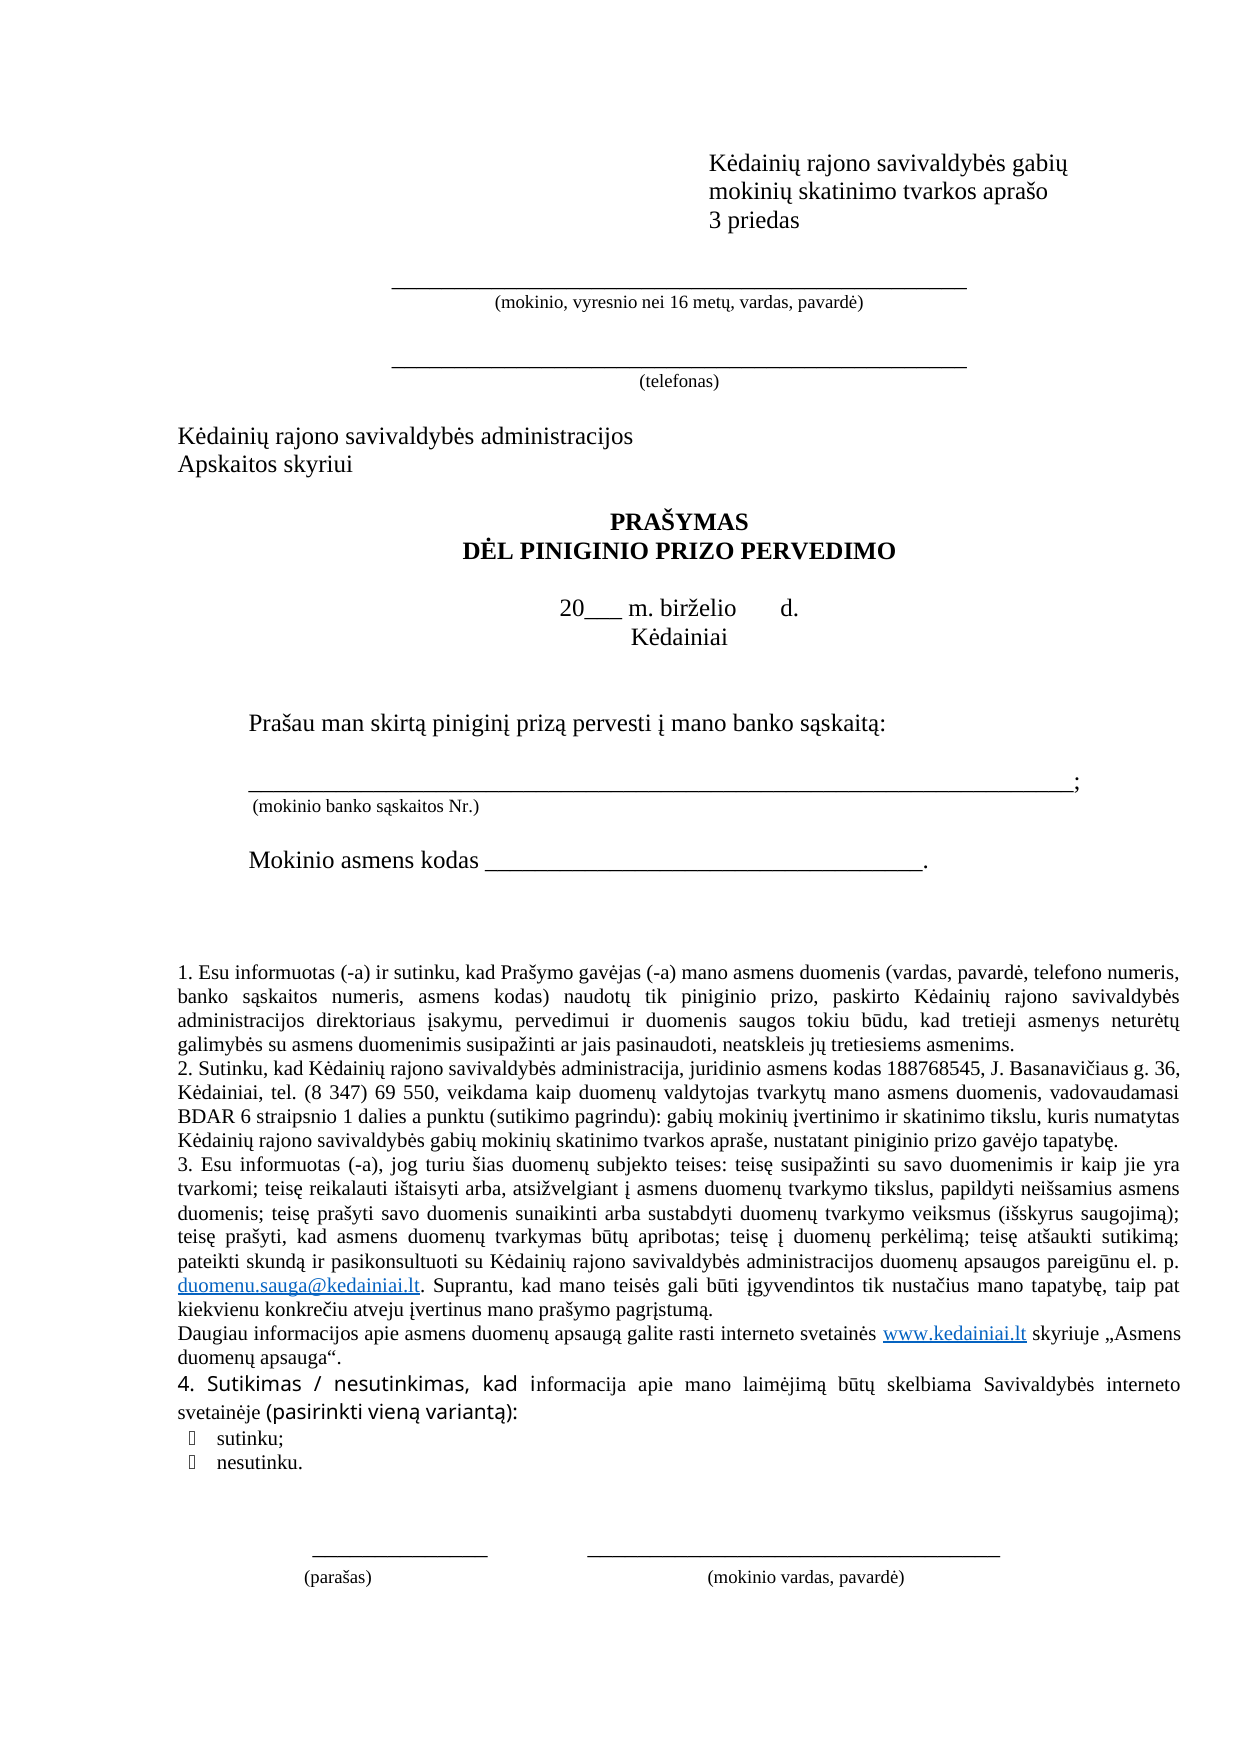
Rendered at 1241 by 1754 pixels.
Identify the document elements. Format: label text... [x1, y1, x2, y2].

text Mokinio asmens kodas ___________________________________. [177, 845, 1181, 873]
text ______________________________________________ [177, 263, 1181, 291]
text  nesutinku. [177, 1450, 1181, 1474]
text 3 priedas [709, 205, 1181, 234]
text ______________________________________________ [177, 342, 1181, 370]
text 2. Sutinku, kad Kėdainių rajono savivaldybės administracija, juridinio asmens kodas 188768545, J. Basanavičiaus g. 36, Kėdainiai, tel. (8 347) 69 550, veikdama kaip duomenų valdytojas tvarkytų mano asmens duomenis, vadovaudamasi BDAR 6 straipsnio 1 dalies a punktu (sutikimo pagrindu): gabių mokinių įvertinimo ir skatinimo tikslu, kuris numatytas Kėdainių rajono savivaldybės gabių mokinių skatinimo tvarkos apraše, nustatant piniginio prizo gavėjo tapatybę. [177, 1056, 1181, 1152]
text Prašau man skirtą piniginį prizą pervesti į mano banko sąskaitą: [177, 708, 1181, 737]
text ______________ _________________________________ [177, 1531, 1181, 1560]
text Daugiau informacijos apie asmens duomenų apsaugą galite rasti interneto svetainės www.kedainiai.lt skyriuje „Asmens duomenų apsauga“. [177, 1321, 1181, 1369]
text (parašas) (mokinio vardas, pavardė) [177, 1560, 1181, 1589]
text Kėdainių rajono savivaldybės administracijos [177, 421, 1181, 449]
text DĖL PINIGINIO PRIZO PERVEDIMO [177, 536, 1181, 564]
text (telefonas) [177, 370, 1181, 392]
text (mokinio banko sąskaitos Nr.) [177, 794, 1181, 816]
text (mokinio, vyresnio nei 16 metų, vardas, pavardė) [177, 291, 1181, 313]
text PRAŠYMAS [177, 507, 1181, 536]
text 20___ m. birželio d. [177, 593, 1181, 622]
text Kėdainiai [177, 622, 1181, 651]
text 3. Esu informuotas (-a), jog turiu šias duomenų subjekto teises: teisę susipažinti su savo duomenimis ir kaip jie yra tvarkomi; teisę reikalauti ištaisyti arba, atsižvelgiant į asmens duomenų tvarkymo tikslus, papildyti neišsamius asmens duomenis; teisę prašyti savo duomenis sunaikinti arba sustabdyti duomenų tvarkymo veiksmus (išskyrus saugojimą); teisę prašyti, kad asmens duomenų tvarkymas būtų apribotas; teisę į duomenų perkėlimą; teisę atšaukti sutikimą; pateikti skundą ir pasikonsultuoti su Kėdainių rajono savivaldybės administracijos duomenų apsaugos pareigūnu el. p. duomenu.sauga@kedainiai.lt. Suprantu, kad mano teisės gali būti įgyvendintos tik nustačius mano tapatybę, taip pat kiekvienu konkrečiu atveju įvertinus mano prašymo pagrįstumą. [177, 1152, 1181, 1321]
text Apskaitos skyriui [177, 449, 1181, 478]
text 4. Sutikimas / nesutinkimas, kad informacija apie mano laimėjimą būtų skelbiama Savivaldybės interneto svetainėje (pasirinkti vieną variantą): [177, 1369, 1181, 1426]
text 1. Esu informuotas (-a) ir sutinku, kad Prašymo gavėjas (-a) mano asmens duomenis (vardas, pavardė, telefono numeris, banko sąskaitos numeris, asmens kodas) naudotų tik piniginio prizo, paskirto Kėdainių rajono savivaldybės administracijos direktoriaus įsakymu, pervedimui ir duomenis saugos tokiu būdu, kad tretieji asmenys neturėtų galimybės su asmens duomenimis susipažinti ar jais pasinaudoti, neatskleis jų tretiesiems asmenims. [177, 960, 1181, 1056]
text Kėdainių rajono savivaldybės gabių [709, 148, 1181, 176]
text  sutinku; [177, 1426, 1181, 1450]
text mokinių skatinimo tvarkos aprašo [709, 176, 1181, 205]
text __________________________________________________________________; [177, 766, 1181, 794]
